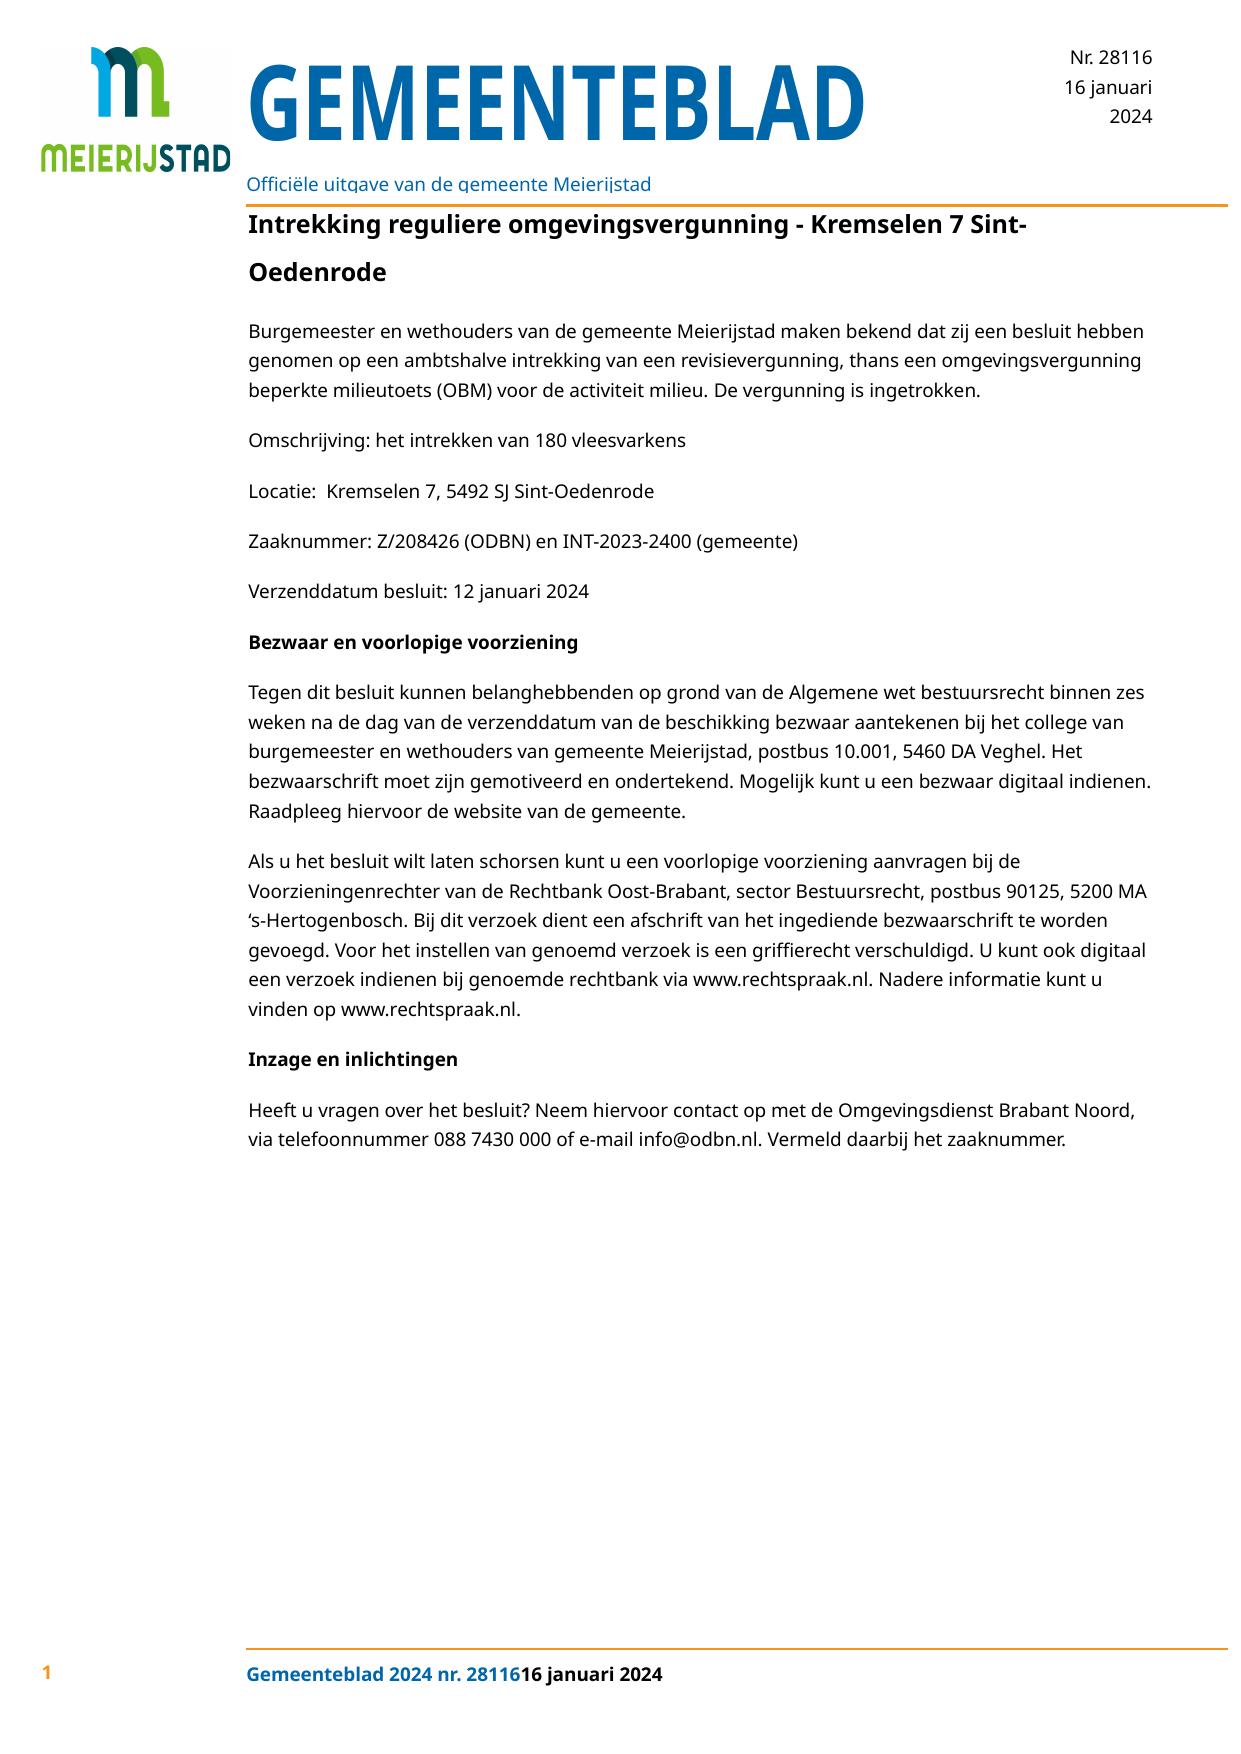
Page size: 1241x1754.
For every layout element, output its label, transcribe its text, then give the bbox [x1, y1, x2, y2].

text Burgemeester en wethouders van de gemeente Meierijstad maken bekend dat zij een besluit hebben genomen op een ambtshalve intrekking van een revisievergunning, thans een omgevingsvergunning beperkte milieutoets (OBM) voor de activiteit milieu. De vergunning is ingetrokken. [248, 318, 1152, 403]
text Intrekking reguliere omgevingsvergunning - Kremselen 7 Sint-Oedenrode [248, 207, 1152, 288]
text Zaaknummer: Z/208426 (ODBN) en INT-2023-2400 (gemeente) [248, 528, 1152, 554]
text Verzenddatum besluit: 12 januari 2024 [248, 579, 1152, 604]
text Locatie: Kremselen 7, 5492 SJ Sint-Oedenrode [248, 478, 1152, 504]
text Tegen dit besluit kunnen belanghebbenden op grond van de Algemene wet bestuursrecht binnen zes weken na de dag van de verzenddatum van de beschikking bezwaar aantekenen bij het college van burgemeester en wethouders van gemeente Meierijstad, postbus 10.001, 5460 DA Veghel. Het bezwaarschrift moet zijn gemotiveerd en ondertekend. Mogelijk kunt u een bezwaar digitaal indienen. Raadpleeg hiervoor de website van de gemeente. [248, 679, 1152, 824]
text Inzage en inlichtingen [248, 1047, 1152, 1072]
text Bezwaar en voorlopige voorziening [248, 629, 1152, 655]
text Als u het besluit wilt laten schorsen kunt u een voorlopige voorziening aanvragen bij de Voorzieningenrechter van de Rechtbank Oost-Brabant, sector Bestuursrecht, postbus 90125, 5200 MA ‘s-Hertogenbosch. Bij dit verzoek dient een afschrift van het ingediende bezwaarschrift te worden gevoegd. Voor het instellen van genoemd verzoek is een griffierecht verschuldigd. U kunt ook digitaal een verzoek indienen bij genoemde rechtbank via www.rechtspraak.nl. Nadere informatie kunt u vinden op www.rechtspraak.nl. [248, 848, 1152, 1022]
picture [41, 47, 231, 172]
text Heeft u vragen over het besluit? Neem hiervoor contact op met de Omgevingsdienst Brabant Noord, via telefoonnummer 088 7430 000 of e-mail info@odbn.nl. Vermeld daarbij het zaaknummer. [248, 1097, 1152, 1152]
text Omschrijving: het intrekken van 180 vleesvarkens [248, 427, 1152, 453]
